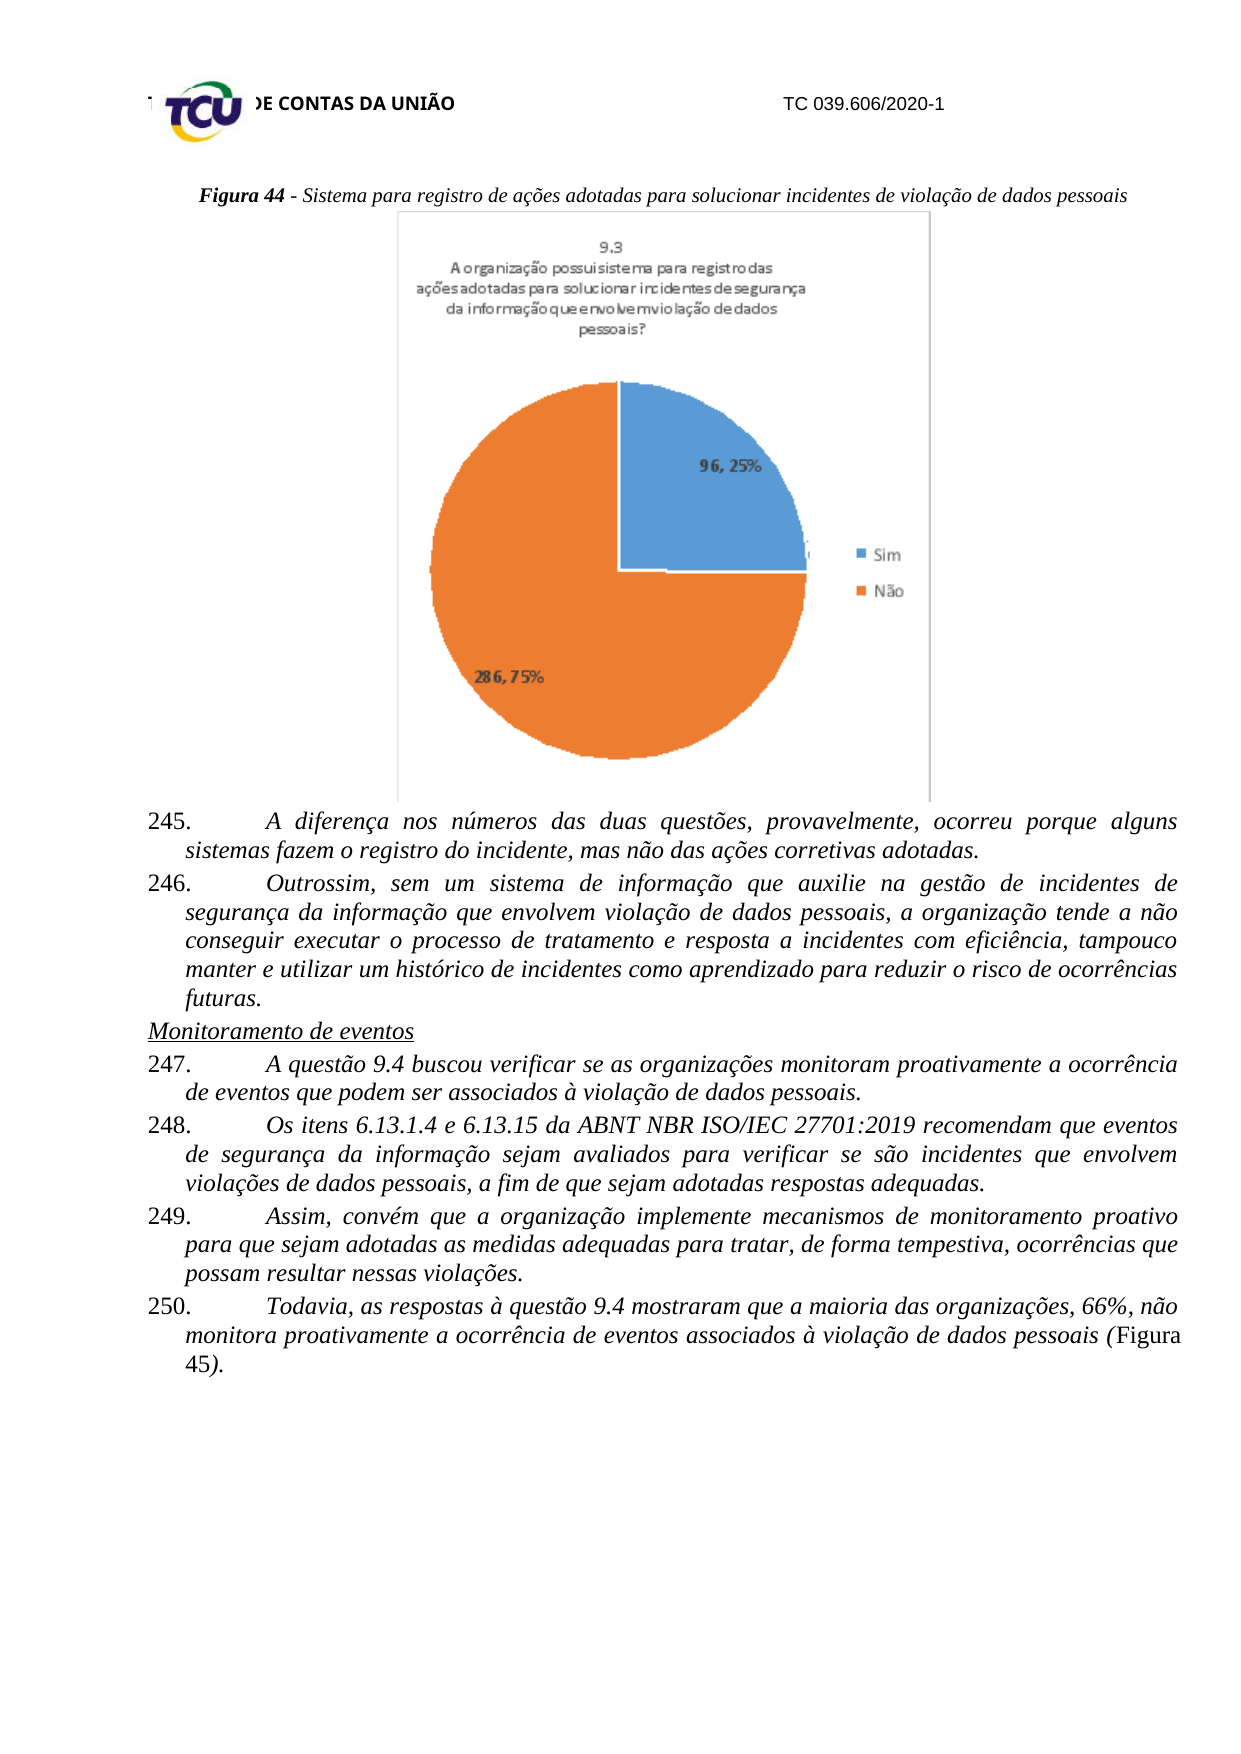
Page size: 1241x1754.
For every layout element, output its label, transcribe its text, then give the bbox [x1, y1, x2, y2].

list Assim, convém que a organização implemente mecanismos de monitoramento proativo para que sejam adotadas as medidas adequadas para tratar, de forma tempestiva, ocorrências que possam resultar nessas violações. [148, 1201, 1181, 1287]
list A diferença nos números das duas questões, provavelmente, ocorreu porque alguns sistemas fazem o registro do incidente, mas não das ações corretivas adotadas. [148, 806, 1181, 864]
list Outrossim, sem um sistema de informação que auxilie na gestão de incidentes de segurança da informação que envolvem violação de dados pessoais, a organização tende a não conseguir executar o processo de tratamento e resposta a incidentes com eficiência, tampouco manter e utilizar um histórico de incidentes como aprendizado para reduzir o risco de ocorrências futuras. [148, 868, 1181, 1012]
list A questão 9.4 buscou verificar se as organizações monitoram proativamente a ocorrência de eventos que podem ser associados à violação de dados pessoais. [148, 1049, 1181, 1106]
text Figura 44 - Sistema para registro de ações adotadas para solucionar incidentes de violação de dados pessoais [148, 183, 1181, 207]
list Todavia, as respostas à questão 9.4 mostraram que a maioria das organizações, 66%, não monitora proativamente a ocorrência de eventos associados à violação de dados pessoais (Figura 45). [148, 1291, 1181, 1377]
subtitle Monitoramento de eventos [148, 1016, 1181, 1044]
list Os itens 6.13.1.4 e 6.13.15 da ABNT NBR ISO/IEC 27701:2019 recomendam que eventos de segurança da informação sejam avaliados para verificar se são incidentes que envolvem violações de dados pessoais, a fim de que sejam adotadas respostas adequadas. [148, 1110, 1181, 1197]
